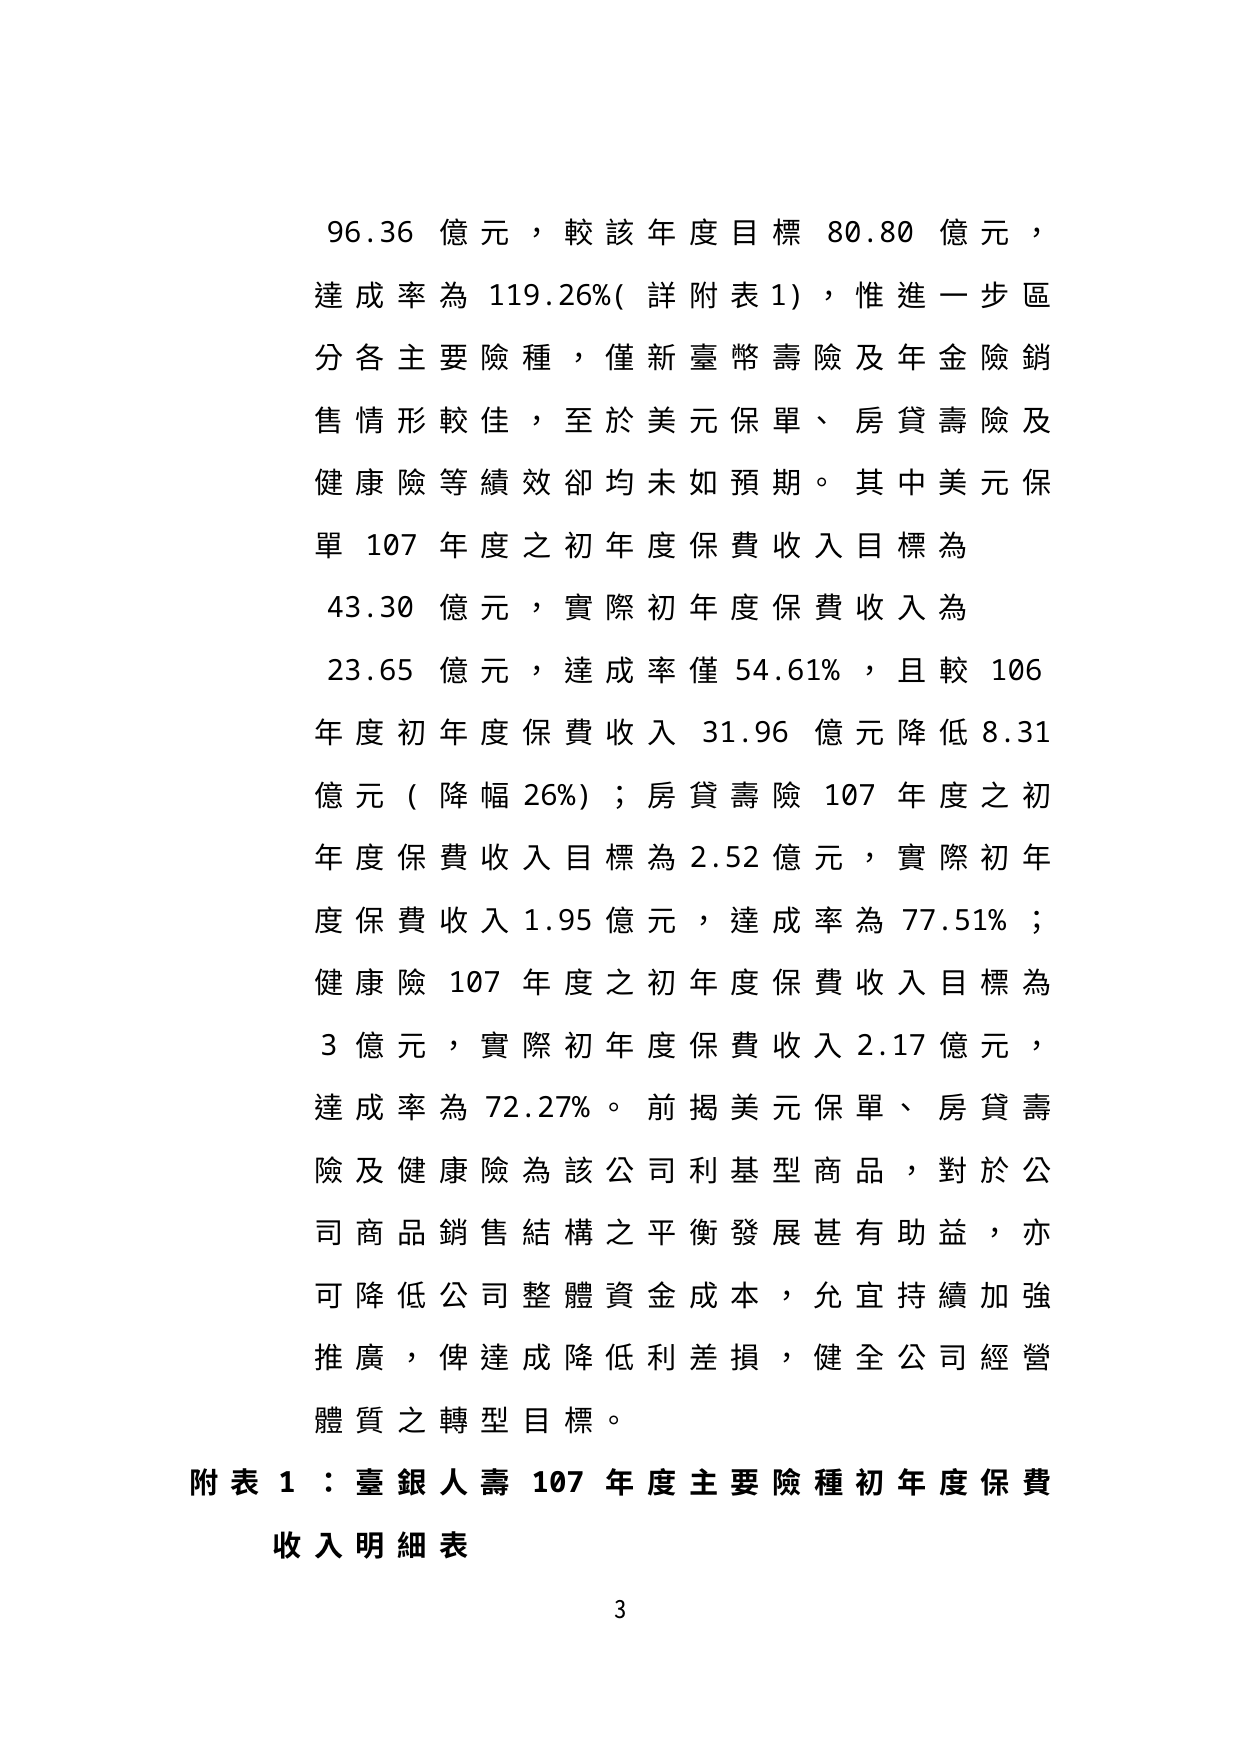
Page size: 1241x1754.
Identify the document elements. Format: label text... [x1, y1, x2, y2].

text 96.36億元，較該年度目標80.80億元，達成率為119.26%(詳附表1)，惟進一步區分各主要險種，僅新臺幣壽險及年金險銷售情形較佳，至於美元保單、房貸壽險及健康險等績效卻均未如預期。其中美元保單107年度之初年度保費收入目標為43.30億元，實際初年度保費收入為23.65億元，達成率僅54.61%，且較106年度初年度保費收入31.96億元降低8.31億元(降幅26%)；房貸壽險107年度之初年度保費收入目標為2.52億元，實際初年度保費收入1.95億元，達成率為77.51%；健康險107年度之初年度保費收入目標為3億元，實際初年度保費收入2.17億元，達成率為72.27%。前揭美元保單、房貸壽險及健康險為該公司利基型商品，對於公司商品銷售結構之平衡發展甚有助益，亦可降低公司整體資金成本，允宜持續加強推廣，俾達成降低利差損，健全公司經營體質之轉型目標。 [271, 189, 1058, 1439]
text 附表1：臺銀人壽107年度主要險種初年度保費收入明細表 [183, 1439, 1058, 1564]
